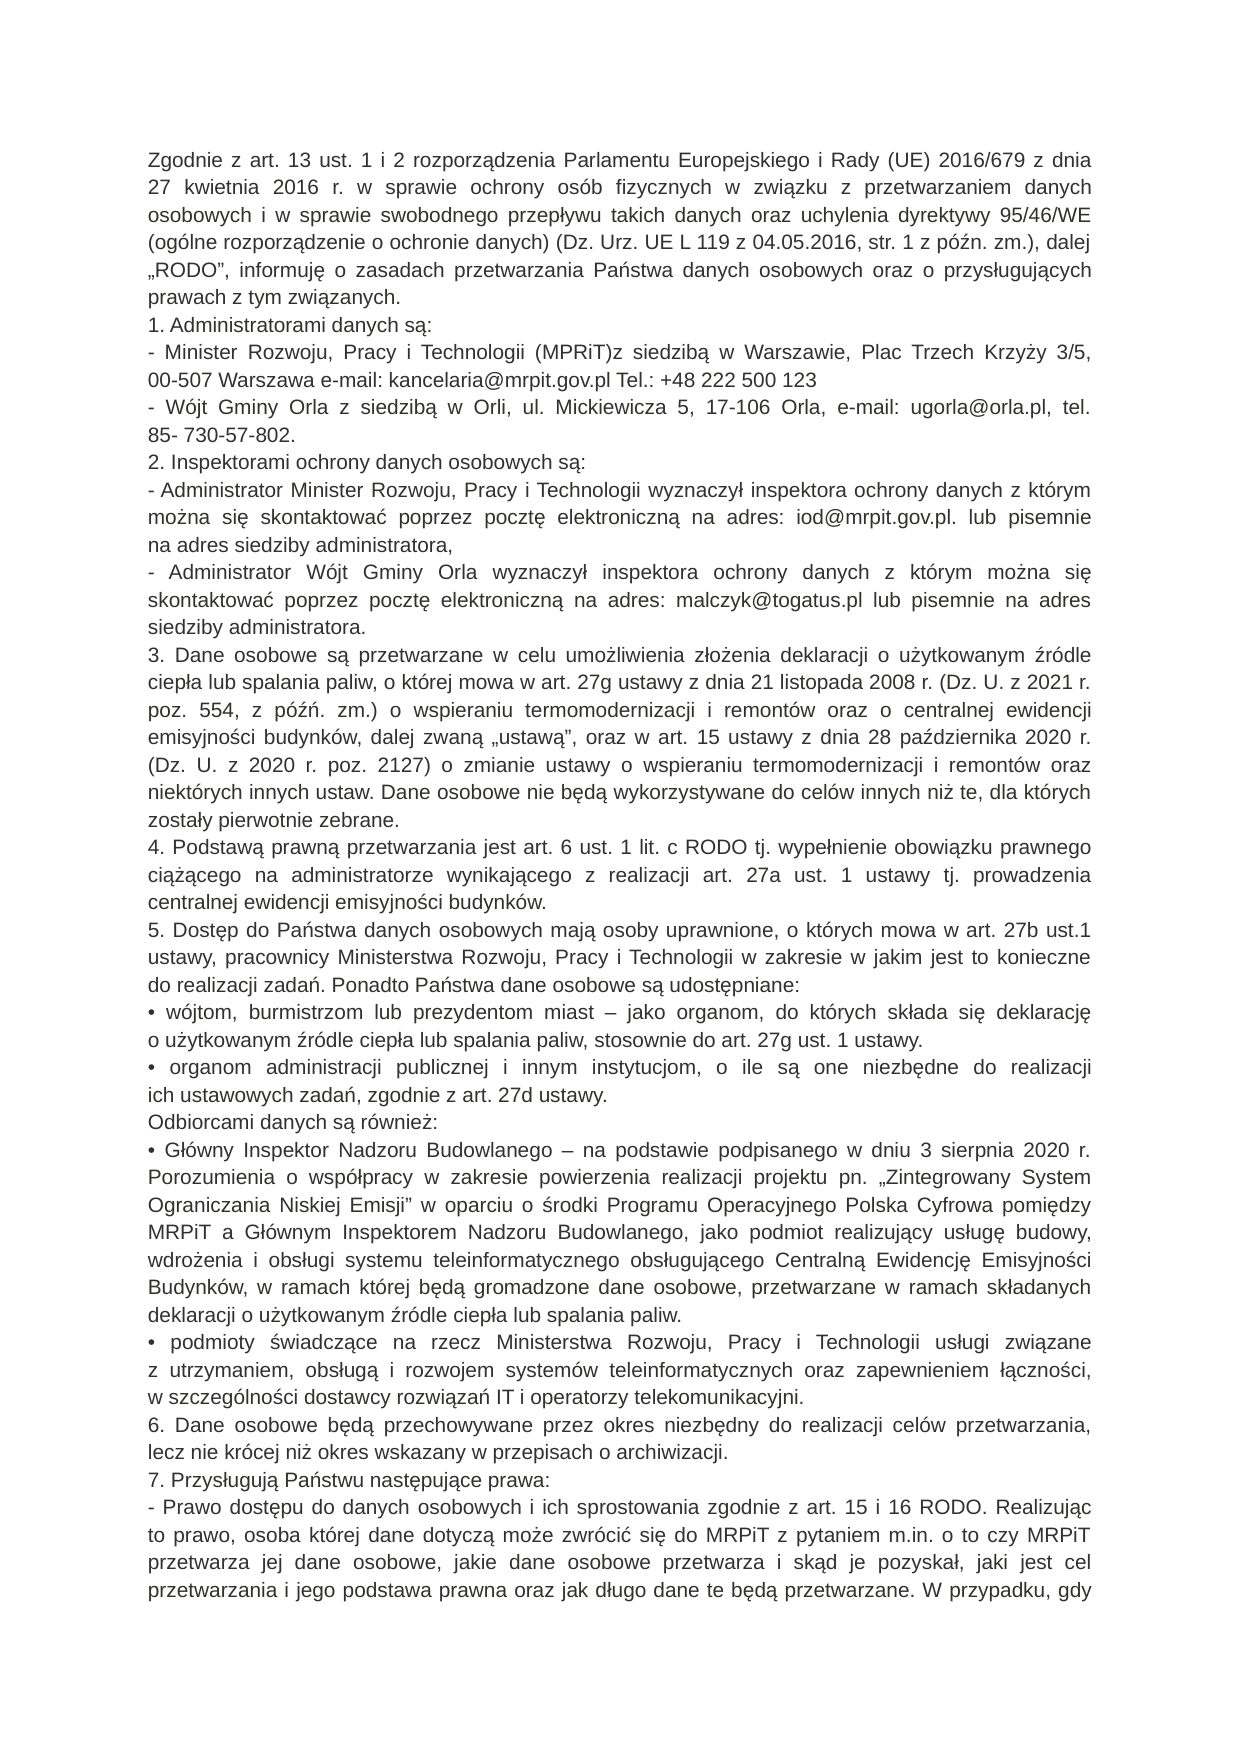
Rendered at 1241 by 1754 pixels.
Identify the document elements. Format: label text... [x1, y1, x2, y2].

text 5. Dostęp do Państwa danych osobowych mają osoby uprawnione, o których mowa w art. 27b ust.1 ustawy, pracownicy Ministerstwa Rozwoju, Pracy i Technologii w zakresie w jakim jest to konieczne do realizacji zadań. Ponadto Państwa dane osobowe są udostępniane: [148, 918, 1093, 997]
text 4. Podstawą prawną przetwarzania jest art. 6 ust. 1 lit. c RODO tj. wypełnienie obowiązku prawnego ciążącego na administratorze wynikającego z realizacji art. 27a ust. 1 ustawy tj. prowadzenia centralnej ewidencji emisyjności budynków. [148, 835, 1093, 914]
text - Wójt Gminy Orla z siedzibą w Orli, ul. Mickiewicza 5, 17-106 Orla, e-mail: ugorla@orla.pl, tel. 85- 730-57-802. [148, 395, 1093, 447]
text 6. Dane osobowe będą przechowywane przez okres niezbędny do realizacji celów przetwarzania, lecz nie krócej niż okres wskazany w przepisach o archiwizacji. [148, 1413, 1093, 1464]
text Zgodnie z art. 13 ust. 1 i 2 rozporządzenia Parlamentu Europejskiego i Rady (UE) 2016/679 z dnia 27 kwietnia 2016 r. w sprawie ochrony osób fizycznych w związku z przetwarzaniem danych osobowych i w sprawie swobodnego przepływu takich danych oraz uchylenia dyrektywy 95/46/WE (ogólne rozporządzenie o ochronie danych) (Dz. Urz. UE L 119 z 04.05.2016, str. 1 z późn. zm.), dalej „RODO”, informuję o zasadach przetwarzania Państwa danych osobowych oraz o przysługujących prawach z tym związanych. [148, 148, 1093, 309]
text • Główny Inspektor Nadzoru Budowlanego – na podstawie podpisanego w dniu 3 sierpnia 2020 r. Porozumienia o współpracy w zakresie powierzenia realizacji projektu pn. „Zintegrowany System Ograniczania Niskiej Emisji” w oparciu o środki Programu Operacyjnego Polska Cyfrowa pomiędzy MRPiT a Głównym Inspektorem Nadzoru Budowlanego, jako podmiot realizujący usługę budowy, wdrożenia i obsługi systemu teleinformatycznego obsługującego Centralną Ewidencję Emisyjności Budynków, w ramach której będą gromadzone dane osobowe, przetwarzane w ramach składanych deklaracji o użytkowanym źródle ciepła lub spalania paliw. [148, 1138, 1093, 1327]
text - Prawo dostępu do danych osobowych i ich sprostowania zgodnie z art. 15 i 16 RODO. Realizując to prawo, osoba której dane dotyczą może zwrócić się do MRPiT z pytaniem m.in. o to czy MRPiT przetwarza jej dane osobowe, jakie dane osobowe przetwarza i skąd je pozyskał, jaki jest cel przetwarzania i jego podstawa prawna oraz jak długo dane te będą przetwarzane. W przypadku, gdy [148, 1495, 1093, 1602]
text 1. Administratorami danych są: [148, 313, 1093, 337]
text • organom administracji publicznej i innym instytucjom, o ile są one niezbędne do realizacji ich ustawowych zadań, zgodnie z art. 27d ustawy. [148, 1055, 1093, 1107]
text Odbiorcami danych są również: [148, 1110, 1093, 1134]
text 7. Przysługują Państwu następujące prawa: [148, 1468, 1093, 1492]
text - Administrator Minister Rozwoju, Pracy i Technologii wyznaczył inspektora ochrony danych z którym można się skontaktować poprzez pocztę elektroniczną na adres: iod@mrpit.gov.pl. lub pisemnie na adres siedziby administratora, [148, 478, 1093, 557]
text • wójtom, burmistrzom lub prezydentom miast – jako organom, do których składa się deklarację o użytkowanym źródle ciepła lub spalania paliw, stosownie do art. 27g ust. 1 ustawy. [148, 1000, 1093, 1052]
text • podmioty świadczące na rzecz Ministerstwa Rozwoju, Pracy i Technologii usługi związane z utrzymaniem, obsługą i rozwojem systemów teleinformatycznych oraz zapewnieniem łączności, w szczególności dostawcy rozwiązań IT i operatorzy telekomunikacyjni. [148, 1330, 1093, 1409]
text 2. Inspektorami ochrony danych osobowych są: [148, 450, 1093, 474]
text 3. Dane osobowe są przetwarzane w celu umożliwienia złożenia deklaracji o użytkowanym źródle ciepła lub spalania paliw, o której mowa w art. 27g ustawy z dnia 21 listopada 2008 r. (Dz. U. z 2021 r. poz. 554, z późń. zm.) o wspieraniu termomodernizacji i remontów oraz o centralnej ewidencji emisyjności budynków, dalej zwaną „ustawą”, oraz w art. 15 ustawy z dnia 28 października 2020 r. (Dz. U. z 2020 r. poz. 2127) o zmianie ustawy o wspieraniu termomodernizacji i remontów oraz niektórych innych ustaw. Dane osobowe nie będą wykorzystywane do celów innych niż te, dla których zostały pierwotnie zebrane. [148, 643, 1093, 832]
text - Administrator Wójt Gminy Orla wyznaczył inspektora ochrony danych z którym można się skontaktować poprzez pocztę elektroniczną na adres: malczyk@togatus.pl lub pisemnie na adres siedziby administratora. [148, 560, 1093, 639]
text - Minister Rozwoju, Pracy i Technologii (MPRiT)z siedzibą w Warszawie, Plac Trzech Krzyży 3/5, 00-507 Warszawa e-mail: kancelaria@mrpit.gov.pl Tel.: +48 222 500 123 [148, 340, 1093, 392]
